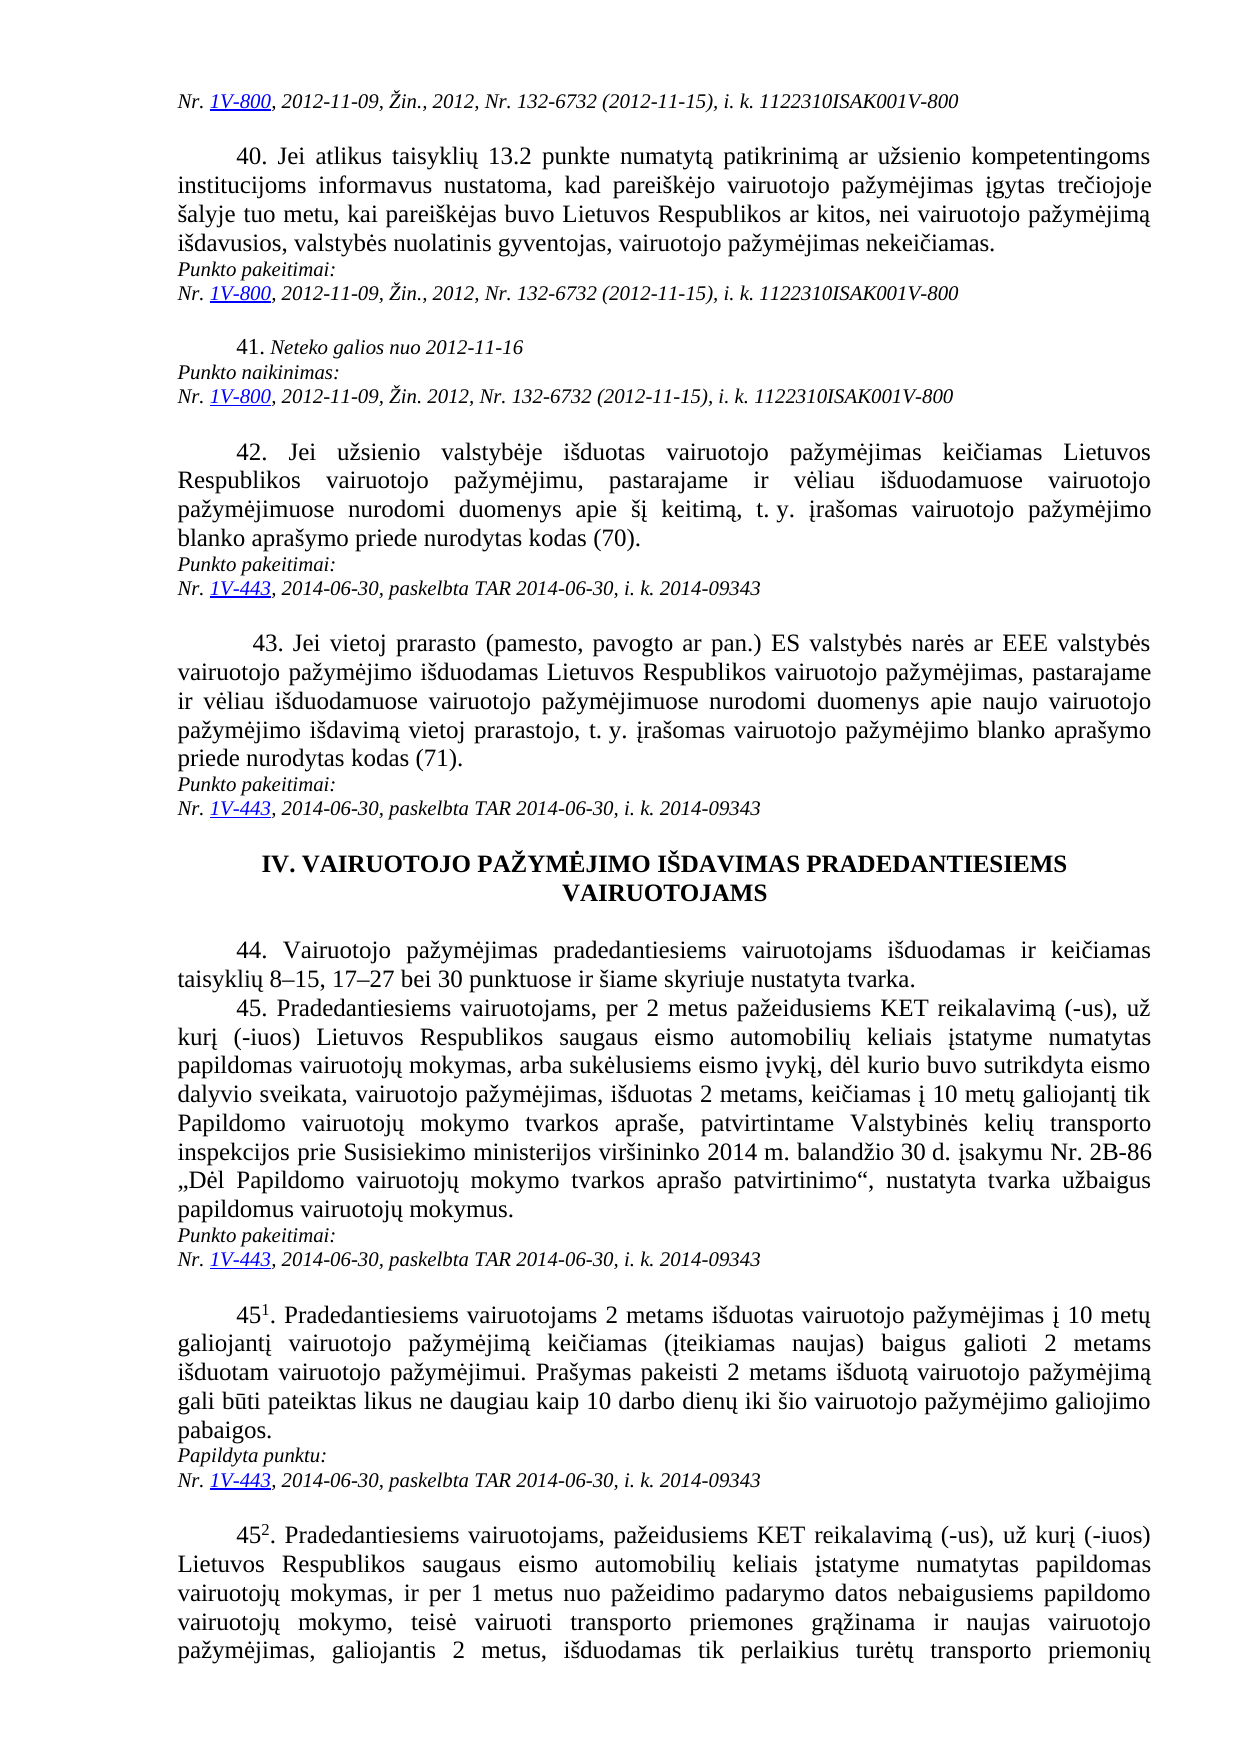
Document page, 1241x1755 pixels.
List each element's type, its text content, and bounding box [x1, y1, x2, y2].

subtitle 43. Jei vietoj prarasto (pamesto, pavogto ar pan.) ES valstybės narės ar EEE valstybės vairuotojo pažymėjimo išduodamas Lietuvos Respublikos vairuotojo pažymėjimas, pastarajame ir vėliau išduodamuose vairuotojo pažymėjimuose nurodomi duomenys apie naujo vairuotojo pažymėjimo išdavimą vietoj prarastojo, t. y. įrašomas vairuotojo pažymėjimo blanko aprašymo priede nurodytas kodas (71). [177, 628, 1152, 772]
subtitle 45. Pradedantiesiems vairuotojams, per 2 metus pažeidusiems KET reikalavimą (-us), už kurį (-iuos) Lietuvos Respublikos saugaus eismo automobilių keliais įstatyme numatytas papildomas vairuotojų mokymas, arba sukėlusiems eismo įvykį, dėl kurio buvo sutrikdyta eismo dalyvio sveikata, vairuotojo pažymėjimas, išduotas 2 metams, keičiamas į 10 metų galiojantį tik Papildomo vairuotojų mokymo tvarkos apraše, patvirtintame Valstybinės kelių transporto inspekcijos prie Susisiekimo ministerijos viršininko 2014 m. balandžio 30 d. įsakymu Nr. 2B-86 „Dėl Papildomo vairuotojų mokymo tvarkos aprašo patvirtinimo“, nustatyta tvarka užbaigus papildomus vairuotojų mokymus. [177, 993, 1152, 1223]
text Nr. 1V-800, 2012-11-09, Žin., 2012, Nr. 132-6732 (2012-11-15), i. k. 1122310ISAK001V-800 [177, 89, 1152, 113]
text 40. Jei atlikus taisyklių 13.2 punkte numatytą patikrinimą ar užsienio kompetentingoms institucijoms informavus nustatoma, kad pareiškėjo vairuotojo pažymėjimas įgytas trečiojoje šalyje tuo metu, kai pareiškėjas buvo Lietuvos Respublikos ar kitos, nei vairuotojo pažymėjimą išdavusios, valstybės nuolatinis gyventojas, vairuotojo pažymėjimas nekeičiamas. [177, 141, 1152, 256]
text Punkto pakeitimai: [177, 1223, 1152, 1247]
text Punkto pakeitimai: [177, 552, 1152, 576]
text Nr. 1V-800, 2012-11-09, Žin. 2012, Nr. 132-6732 (2012-11-15), i. k. 1122310ISAK001V-800 [177, 384, 1152, 408]
subtitle 42. Jei užsienio valstybėje išduotas vairuotojo pažymėjimas keičiamas Lietuvos Respublikos vairuotojo pažymėjimu, pastarajame ir vėliau išduodamuose vairuotojo pažymėjimuose nurodomi duomenys apie šį keitimą, t. y. įrašomas vairuotojo pažymėjimo blanko aprašymo priede nurodytas kodas (70). [177, 437, 1152, 552]
text Nr. 1V-443, 2014-06-30, paskelbta TAR 2014-06-30, i. k. 2014-09343 [177, 796, 1152, 820]
text Nr. 1V-443, 2014-06-30, paskelbta TAR 2014-06-30, i. k. 2014-09343 [177, 576, 1152, 600]
text 41. Neteko galios nuo 2012-11-16 [177, 333, 1152, 360]
text Papildyta punktu: [177, 1443, 1152, 1467]
subtitle 451. Pradedantiesiems vairuotojams 2 metams išduotas vairuotojo pažymėjimas į 10 metų galiojantį vairuotojo pažymėjimą keičiamas (įteikiamas naujas) baigus galioti 2 metams išduotam vairuotojo pažymėjimui. Prašymas pakeisti 2 metams išduotą vairuotojo pažymėjimą gali būti pateiktas likus ne daugiau kaip 10 darbo dienų iki šio vairuotojo pažymėjimo galiojimo pabaigos. [177, 1300, 1152, 1443]
text Punkto naikinimas: [177, 360, 1152, 384]
text Punkto pakeitimai: [177, 772, 1152, 796]
text Nr. 1V-800, 2012-11-09, Žin., 2012, Nr. 132-6732 (2012-11-15), i. k. 1122310ISAK001V-800 [177, 281, 1152, 304]
text Nr. 1V-443, 2014-06-30, paskelbta TAR 2014-06-30, i. k. 2014-09343 [177, 1247, 1152, 1271]
text 44. Vairuotojo pažymėjimas pradedantiesiems vairuotojams išduodamas ir keičiamas taisyklių 8–15, 17–27 bei 30 punktuose ir šiame skyriuje nustatyta tvarka. [177, 935, 1152, 993]
text IV. VAIRUOTOJO PAŽYMĖJIMO IŠDAVIMAS PRADEDANTIESIEMS VAIRUOTOJAMS [177, 849, 1152, 907]
subtitle 452. Pradedantiesiems vairuotojams, pažeidusiems KET reikalavimą (-us), už kurį (-iuos) Lietuvos Respublikos saugaus eismo automobilių keliais įstatyme numatytas papildomas vairuotojų mokymas, ir per 1 metus nuo pažeidimo padarymo datos nebaigusiems papildomo vairuotojų mokymo, teisė vairuoti transporto priemones grąžinama ir naujas vairuotojo pažymėjimas, galiojantis 2 metus, išduodamas tik perlaikius turėtų transporto priemonių [177, 1520, 1152, 1664]
text Punkto pakeitimai: [177, 256, 1152, 281]
text Nr. 1V-443, 2014-06-30, paskelbta TAR 2014-06-30, i. k. 2014-09343 [177, 1467, 1152, 1492]
